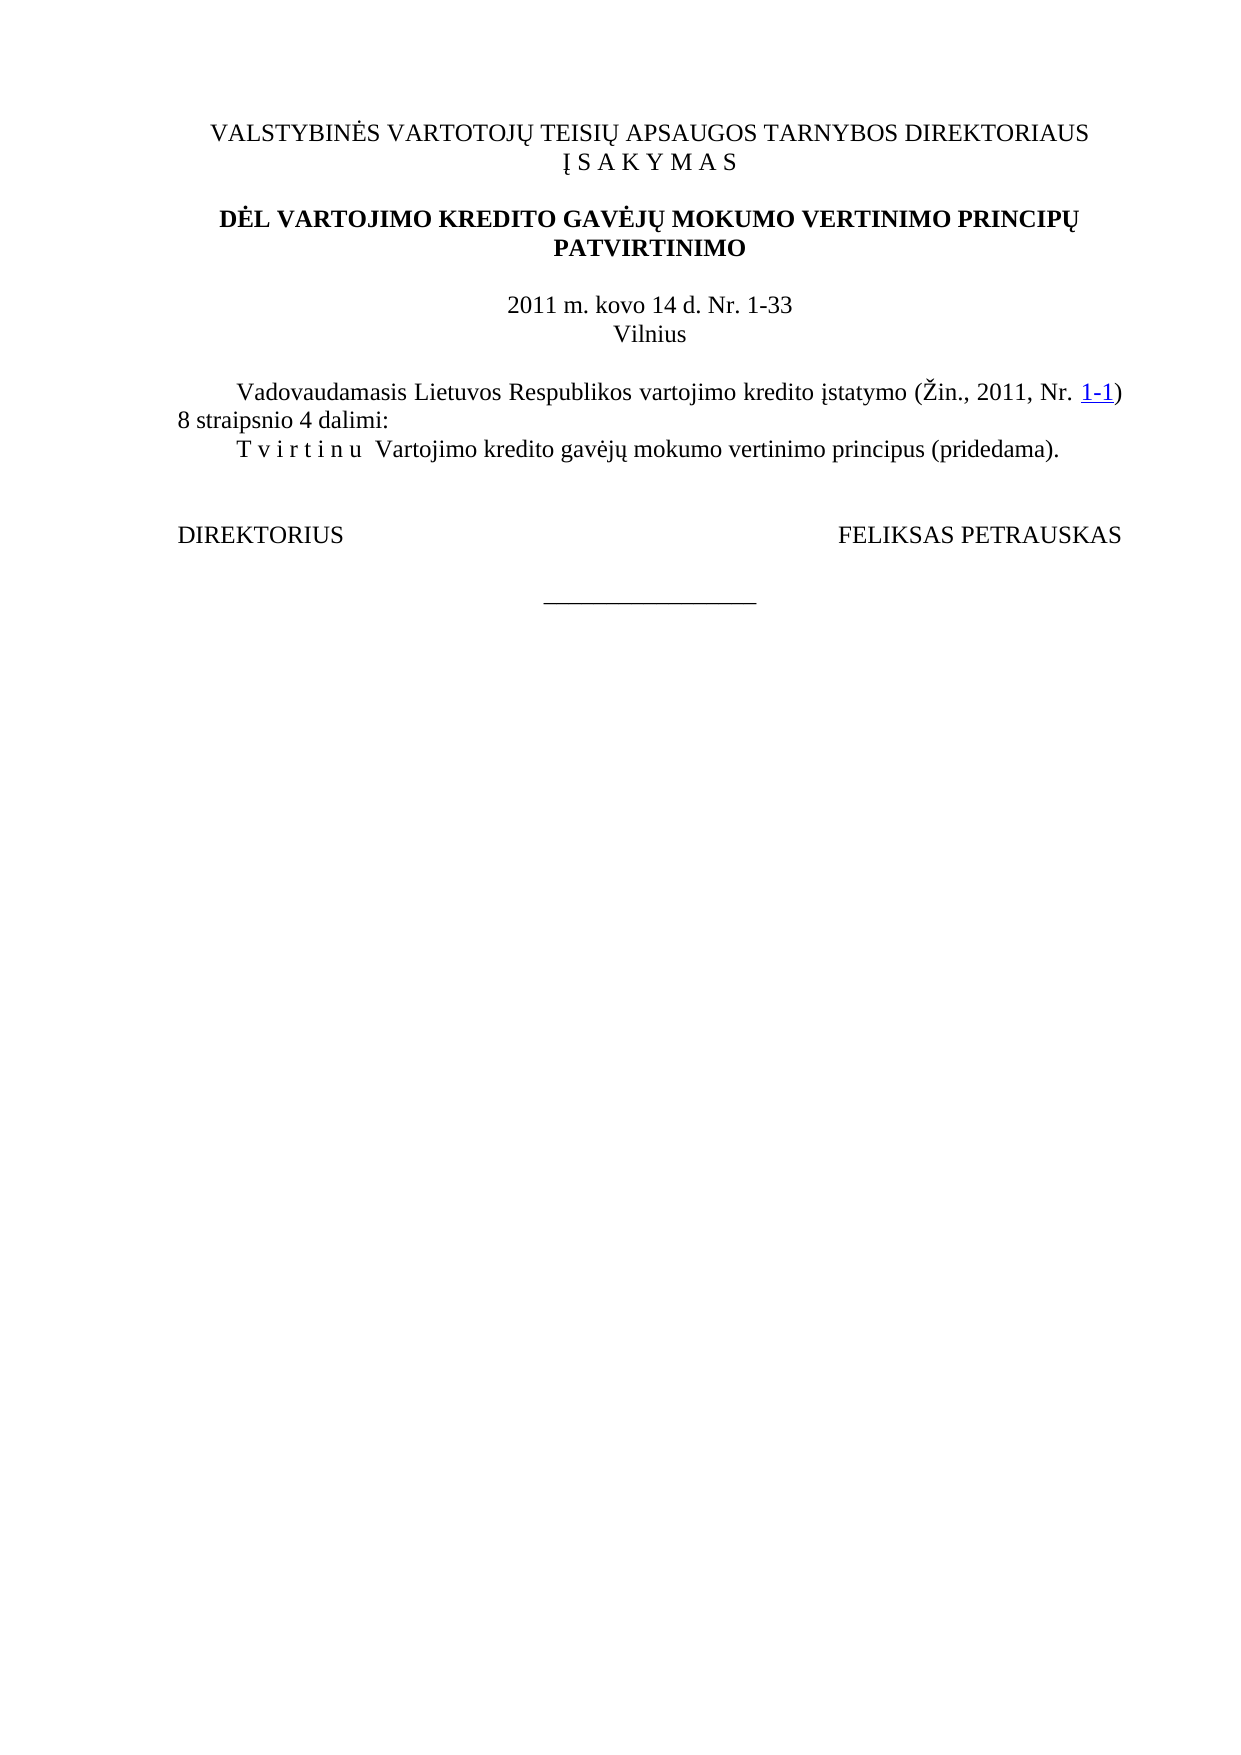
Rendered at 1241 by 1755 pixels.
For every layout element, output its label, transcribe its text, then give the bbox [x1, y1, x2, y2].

text Vilnius [177, 319, 1122, 348]
text ĮSAKYMAS [177, 147, 1122, 176]
text 2011 m. kovo 14 d. Nr. 1-33 [177, 291, 1122, 319]
text Vadovaudamasis Lietuvos Respublikos vartojimo kredito įstatymo (Žin., 2011, Nr. 1-1) 8 straipsnio 4 dalimi: [177, 377, 1122, 434]
text VALSTYBINĖS VARTOTOJŲ TEISIŲ APSAUGOS TARNYBOS DIREKTORIAUS [177, 118, 1122, 147]
text Tvirtinu Vartojimo kredito gavėjų mokumo vertinimo principus (pridedama). [177, 434, 1122, 463]
text _________________ [177, 578, 1122, 607]
text Direktorius Feliksas Petrauskas [177, 521, 1122, 549]
text DĖL VARTOJIMO KREDITO GAVĖJŲ MOKUMO VERTINIMO PRINCIPŲ PATVIRTINIMO [177, 204, 1122, 262]
